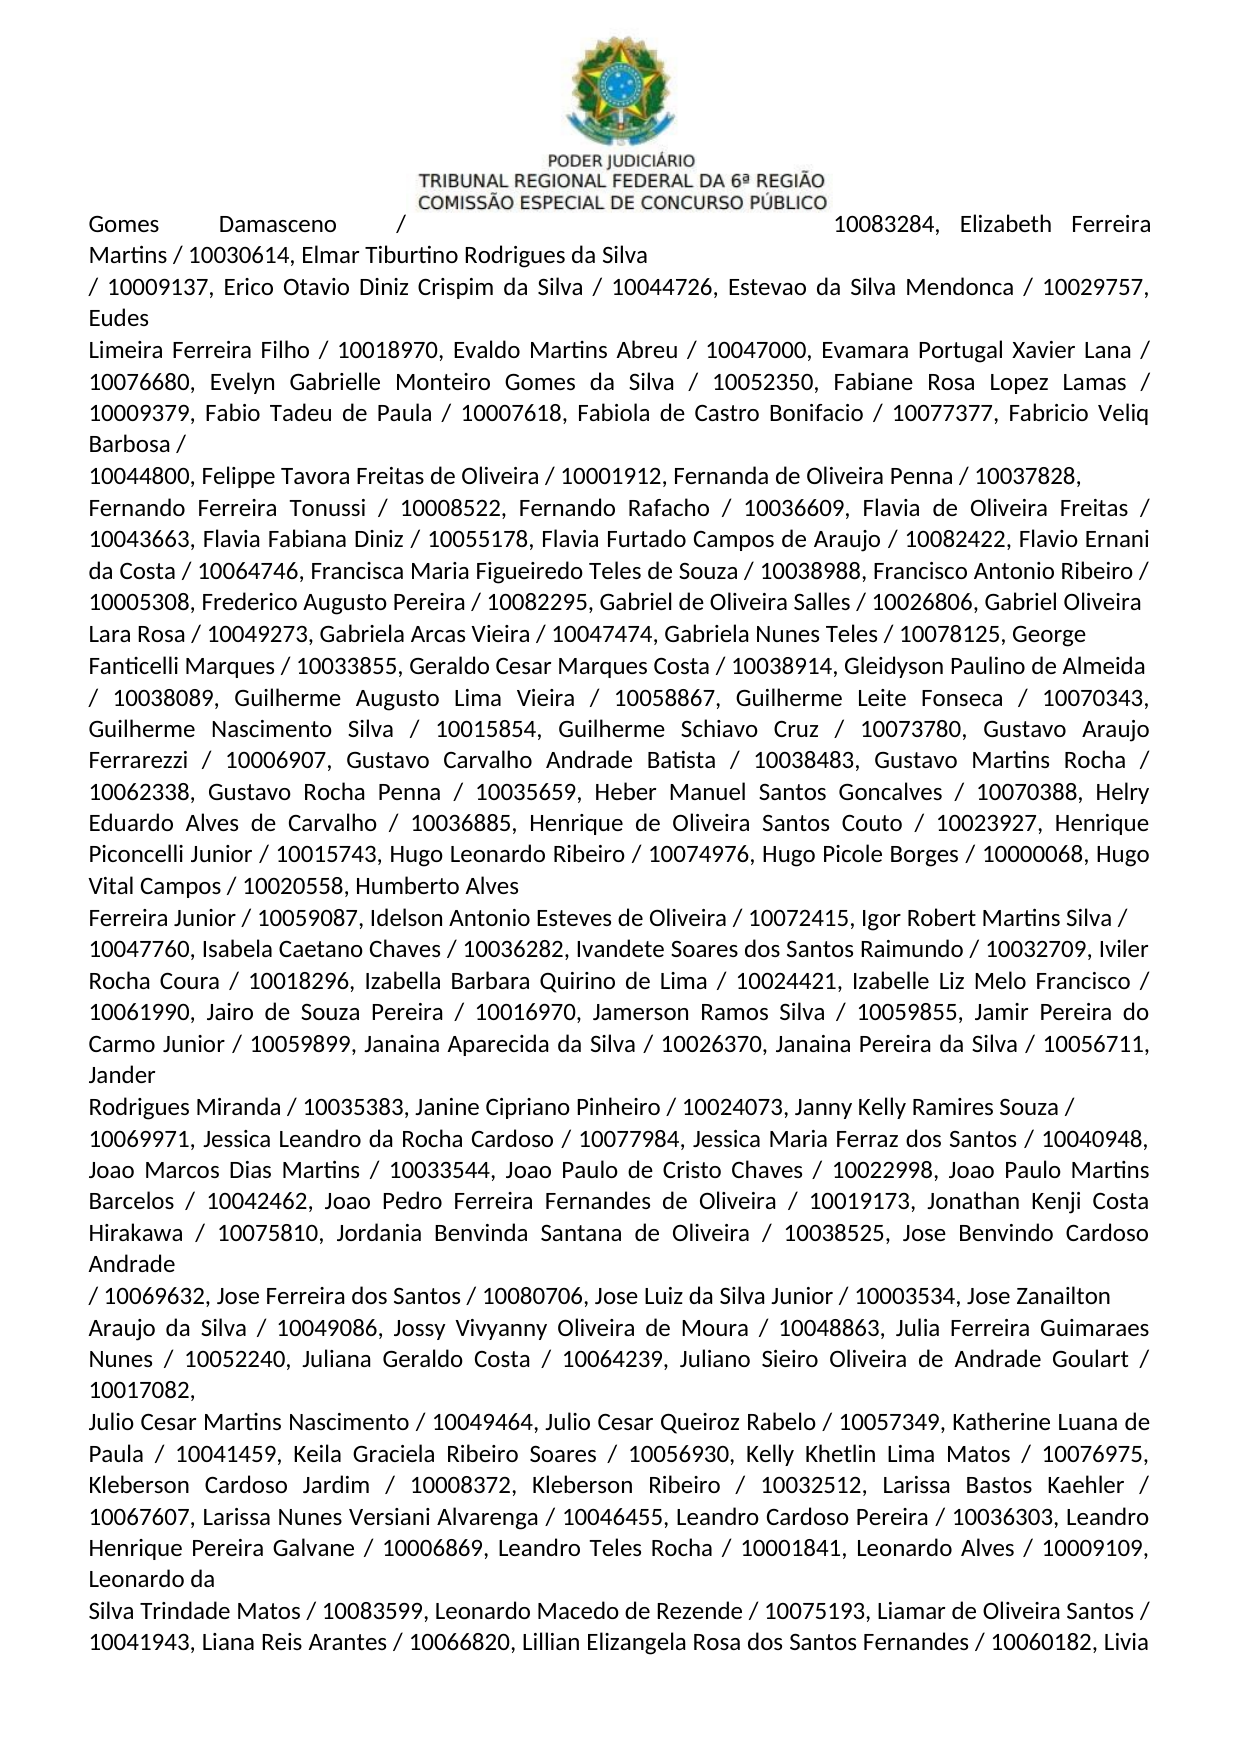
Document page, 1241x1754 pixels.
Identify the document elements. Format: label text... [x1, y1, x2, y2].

text 10047760, Isabela Caetano Chaves / 10036282, Ivandete Soares dos Santos Raimundo / 10032709, Iviler Rocha Coura / 10018296, Izabella Barbara Quirino de Lima / 10024421, Izabelle Liz Melo Francisco / 10061990, Jairo de Souza Pereira / 10016970, Jamerson Ramos Silva / 10059855, Jamir Pereira do Carmo Junior / 10059899, Janaina Aparecida da Silva / 10026370, Janaina Pereira da Silva / 10056711, Jander [88, 934, 1152, 1089]
text Rodrigues Miranda / 10035383, Janine Cipriano Pinheiro / 10024073, Janny Kelly Ramires Souza / [88, 1091, 1152, 1121]
text Ferreira Junior / 10059087, Idelson Antonio Esteves de Oliveira / 10072415, Igor Robert Martins Silva / [88, 902, 1152, 932]
text / 10038089, Guilherme Augusto Lima Vieira / 10058867, Guilherme Leite Fonseca / 10070343, Guilherme Nascimento Silva / 10015854, Guilherme Schiavo Cruz / 10073780, Gustavo Araujo Ferrarezzi / 10006907, Gustavo Carvalho Andrade Batista / 10038483, Gustavo Martins Rocha / 10062338, Gustavo Rocha Penna / 10035659, Heber Manuel Santos Goncalves / 10070388, Helry Eduardo Alves de Carvalho / 10036885, Henrique de Oliveira Santos Couto / 10023927, Henrique Piconcelli Junior / 10015743, Hugo Leonardo Ribeiro / 10074976, Hugo Picole Borges / 10000068, Hugo Vital Campos / 10020558, Humberto Alves [88, 682, 1152, 900]
text Julio Cesar Martins Nascimento / 10049464, Julio Cesar Queiroz Rabelo / 10057349, Katherine Luana de Paula / 10041459, Keila Graciela Ribeiro Soares / 10056930, Kelly Khetlin Lima Matos / 10076975, Kleberson Cardoso Jardim / 10008372, Kleberson Ribeiro / 10032512, Larissa Bastos Kaehler / 10067607, Larissa Nunes Versiani Alvarenga / 10046455, Leandro Cardoso Pereira / 10036303, Leandro Henrique Pereira Galvane / 10006869, Leandro Teles Rocha / 10001841, Leonardo Alves / 10009109, Leonardo da [88, 1407, 1152, 1594]
text / 10009137, Erico Otavio Diniz Crispim da Silva / 10044726, Estevao da Silva Mendonca / 10029757, Eudes [88, 271, 1152, 333]
text 10069971, Jessica Leandro da Rocha Cardoso / 10077984, Jessica Maria Ferraz dos Santos / 10040948, Joao Marcos Dias Martins / 10033544, Joao Paulo de Cristo Chaves / 10022998, Joao Paulo Martins Barcelos / 10042462, Joao Pedro Ferreira Fernandes de Oliveira / 10019173, Jonathan Kenji Costa Hirakawa / 10075810, Jordania Benvinda Santana de Oliveira / 10038525, Jose Benvindo Cardoso Andrade [88, 1123, 1152, 1279]
text 10044800, Felippe Tavora Freitas de Oliveira / 10001912, Fernanda de Oliveira Penna / 10037828, [88, 460, 1152, 491]
text Lara Rosa / 10049273, Gabriela Arcas Vieira / 10047474, Gabriela Nunes Teles / 10078125, George [88, 618, 1152, 648]
text / 10069632, Jose Ferreira dos Santos / 10080706, Jose Luiz da Silva Junior / 10003534, Jose Zanailton [88, 1280, 1152, 1311]
text Fanticelli Marques / 10033855, Geraldo Cesar Marques Costa / 10038914, Gleidyson Paulino de Almeida [88, 650, 1152, 680]
text Limeira Ferreira Filho / 10018970, Evaldo Martins Abreu / 10047000, Evamara Portugal Xavier Lana / 10076680, Evelyn Gabrielle Monteiro Gomes da Silva / 10052350, Fabiane Rosa Lopez Lamas / 10009379, Fabio Tadeu de Paula / 10007618, Fabiola de Castro Bonifacio / 10077377, Fabricio Veliq Barbosa / [88, 334, 1152, 459]
text Gomes Damasceno / 10083284, Elizabeth Ferreira Martins / 10030614, Elmar Tiburtino Rodrigues da Silva [88, 208, 1152, 270]
text Silva Trindade Matos / 10083599, Leonardo Macedo de Rezende / 10075193, Liamar de Oliveira Santos / 10041943, Liana Reis Arantes / 10066820, Lillian Elizangela Rosa dos Santos Fernandes / 10060182, Livia [88, 1595, 1152, 1657]
text Fernando Ferreira Tonussi / 10008522, Fernando Rafacho / 10036609, Flavia de Oliveira Freitas / 10043663, Flavia Fabiana Diniz / 10055178, Flavia Furtado Campos de Araujo / 10082422, Flavio Ernani da Costa / 10064746, Francisca Maria Figueiredo Teles de Souza / 10038988, Francisco Antonio Ribeiro / 10005308, Frederico Augusto Pereira / 10082295, Gabriel de Oliveira Salles / 10026806, Gabriel Oliveira [88, 492, 1152, 617]
text Araujo da Silva / 10049086, Jossy Vivyanny Oliveira de Moura / 10048863, Julia Ferreira Guimaraes Nunes / 10052240, Juliana Geraldo Costa / 10064239, Juliano Sieiro Oliveira de Andrade Goulart / 10017082, [88, 1312, 1152, 1405]
